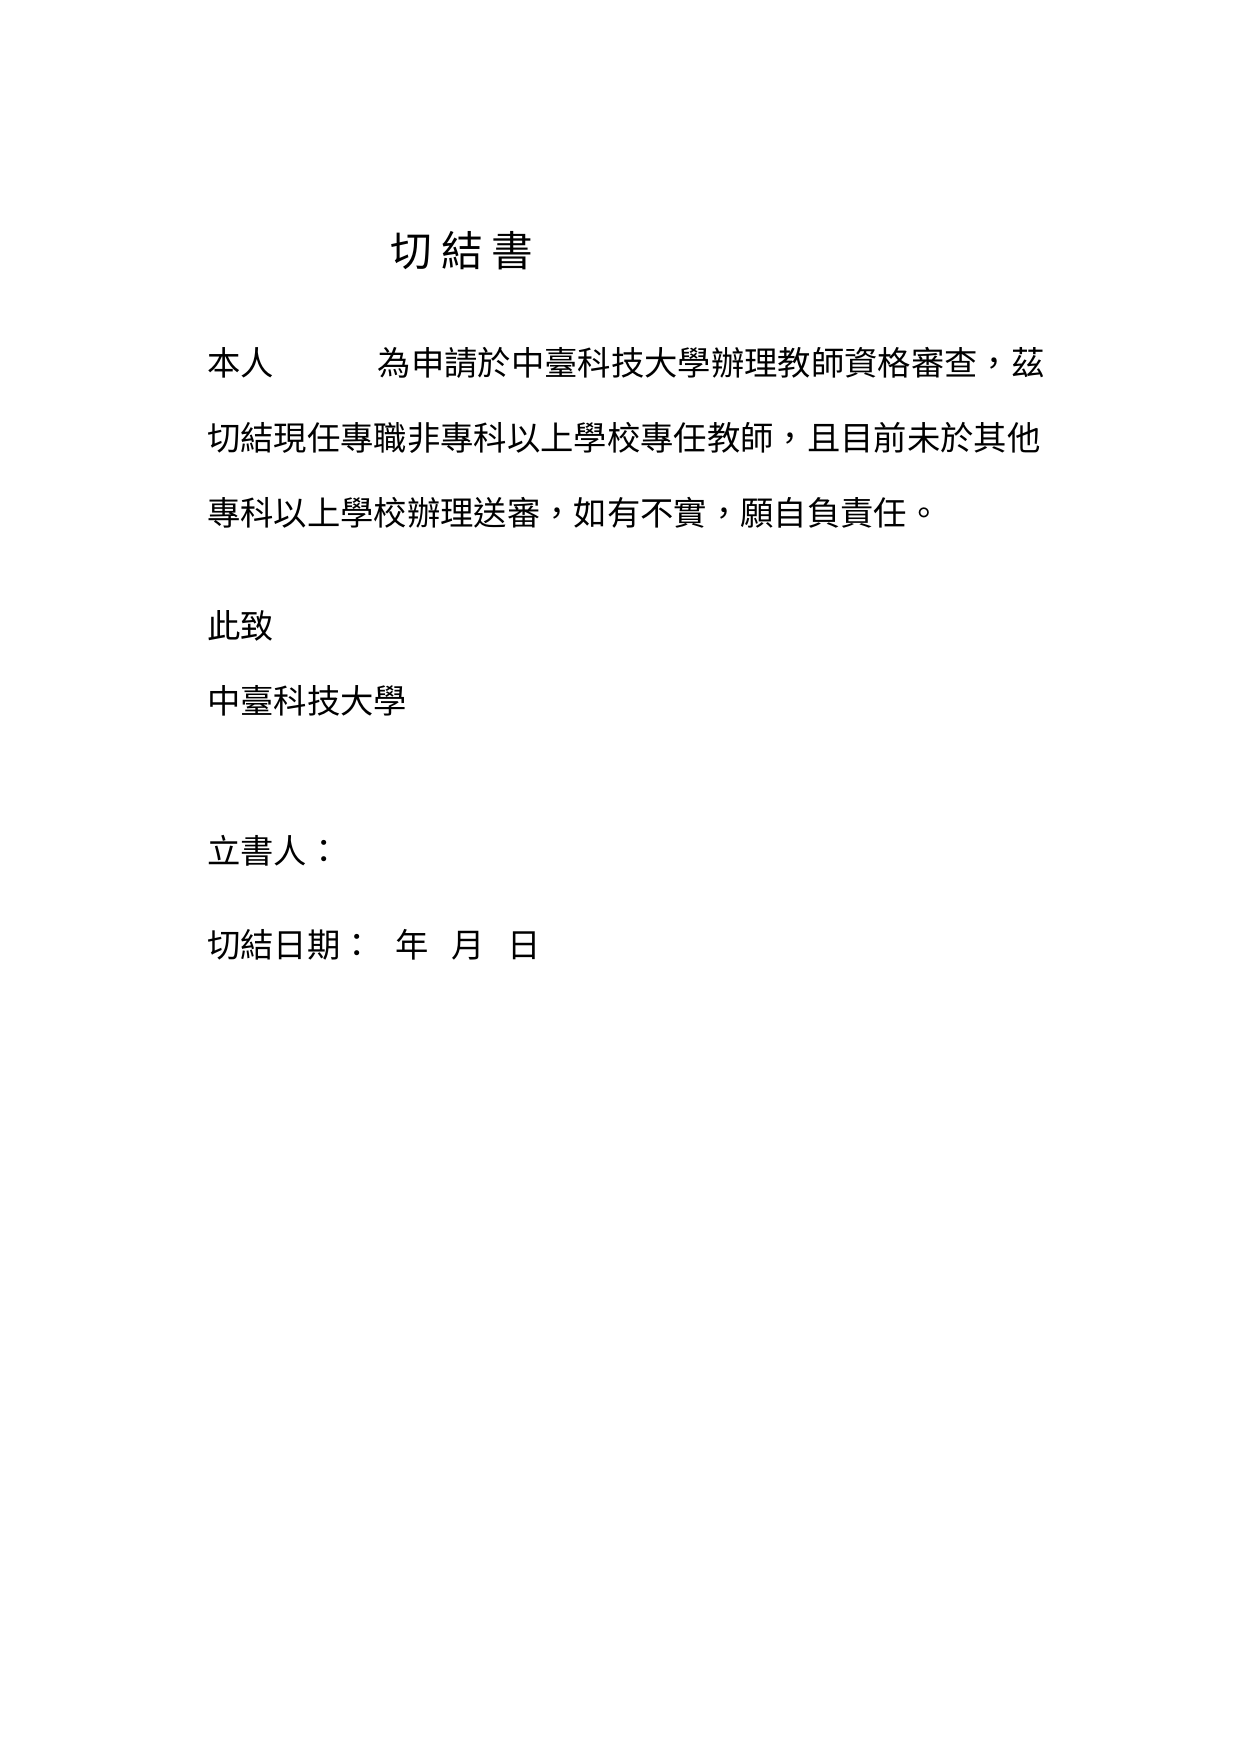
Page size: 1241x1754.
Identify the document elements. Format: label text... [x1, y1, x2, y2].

text 此致 [207, 586, 1053, 661]
text 本人 為申請於中臺科技大學辦理教師資格審查，茲切結現任專職非專科以上學校專任教師，且目前未於其他專科以上學校辦理送審，如有不實，願自負責任。 [207, 324, 1053, 549]
text 中臺科技大學 [207, 661, 1053, 736]
text 切 結 書 [207, 211, 1053, 286]
text 切結日期： 年 月 日 [207, 905, 1053, 980]
text 立書人： [207, 811, 1053, 886]
